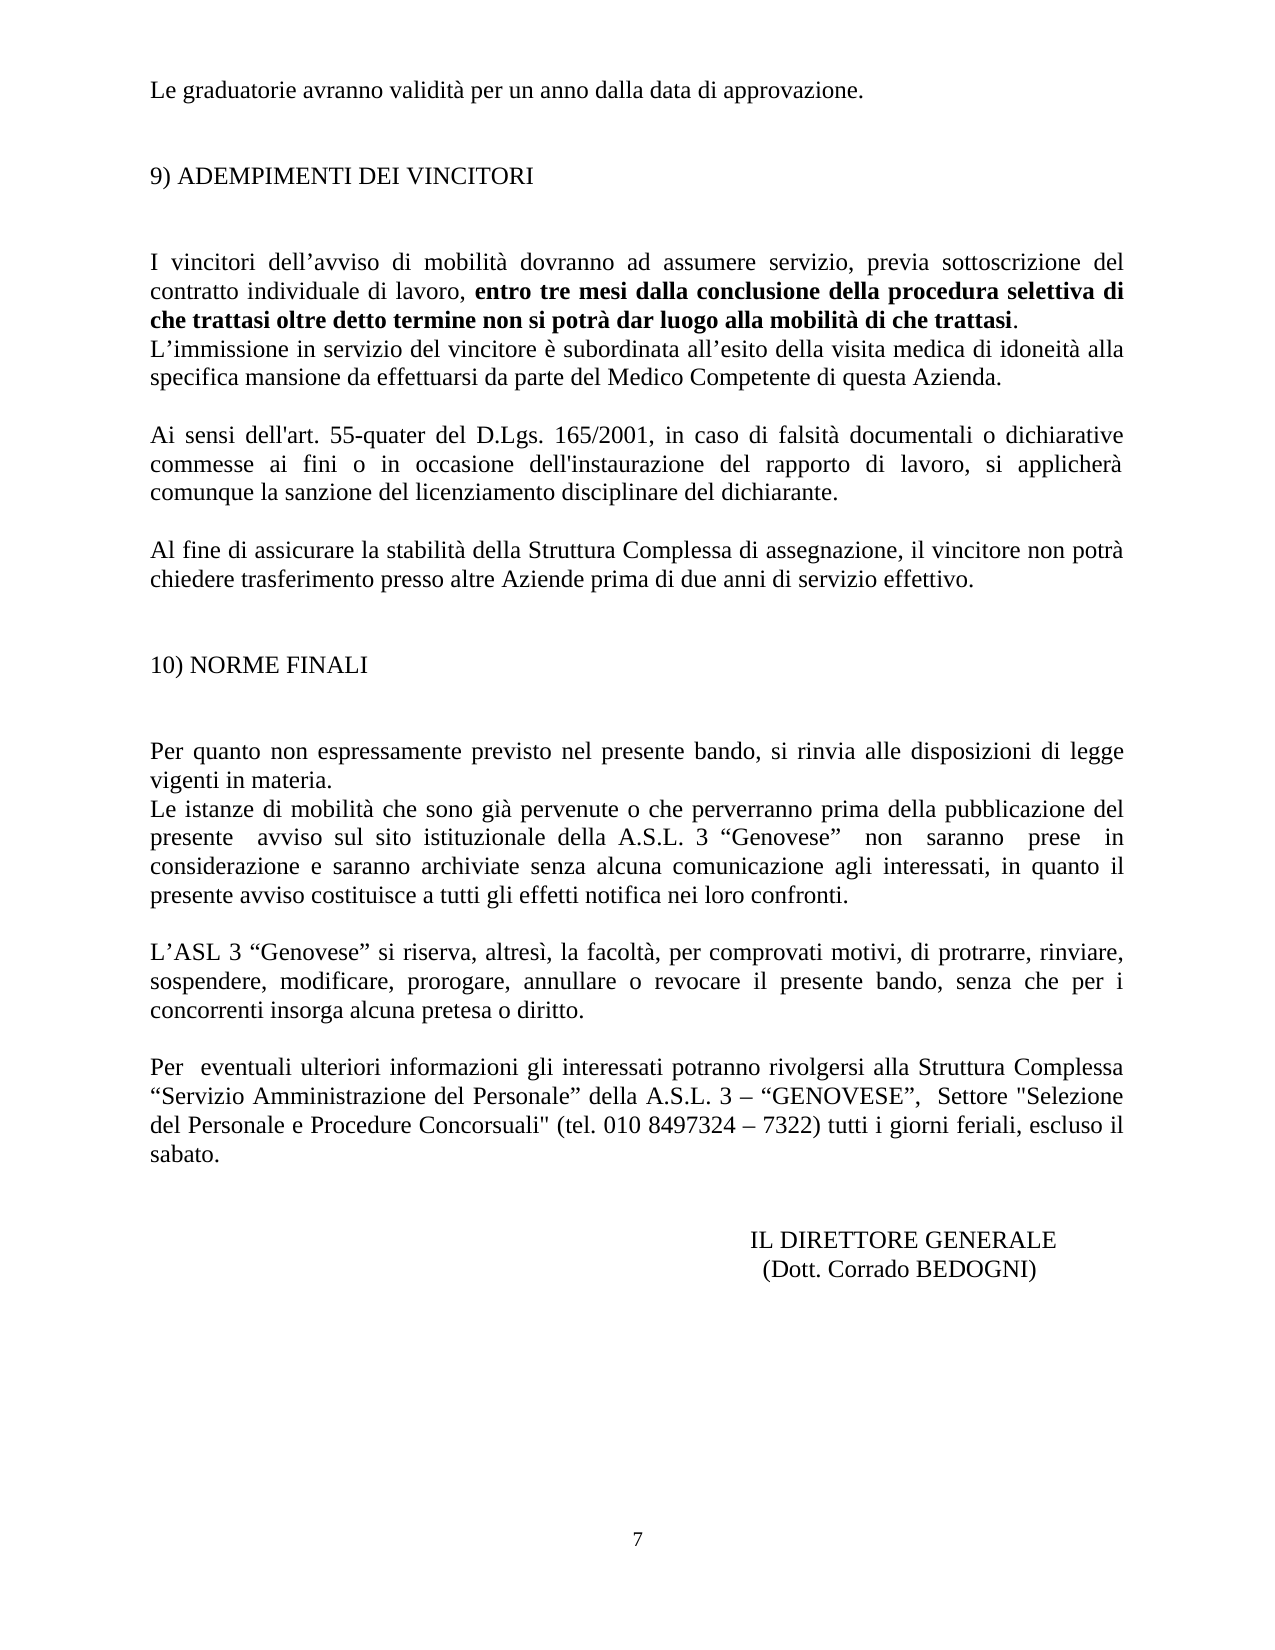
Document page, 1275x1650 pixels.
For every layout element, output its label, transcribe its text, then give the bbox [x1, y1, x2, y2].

text I vincitori dell’avviso di mobilità dovranno ad assumere servizio, previa sottoscrizione del contratto individuale di lavoro, entro tre mesi dalla conclusione della procedura selettiva di che trattasi oltre detto termine non si potrà dar luogo alla mobilità di che trattasi. [150, 247, 1125, 334]
text L’ASL 3 “Genovese” si riserva, altresì, la facoltà, per comprovati motivi, di protrarre, rinviare, sospendere, modificare, prorogare, annullare o revocare il presente bando, senza che per i concorrenti insorga alcuna pretesa o diritto. [150, 937, 1125, 1024]
text Le graduatorie avranno validità per un anno dalla data di approvazione. [150, 75, 1125, 104]
text Per eventuali ulteriori informazioni gli interessati potranno rivolgersi alla Struttura Complessa “Servizio Amministrazione del Personale” della A.S.L. 3 – “GENOVESE”, Settore "Selezione del Personale e Procedure Concorsuali" (tel. 010 8497324 – 7322) tutti i giorni feriali, escluso il sabato. [150, 1052, 1125, 1167]
text 9) ADEMPIMENTI DEI VINCITORI [150, 161, 1125, 190]
text 10) NORME FINALI [150, 650, 1125, 679]
text (Dott. Corrado BEDOGNI) [150, 1254, 1125, 1282]
text L’immissione in servizio del vincitore è subordinata all’esito della visita medica di idoneità alla specifica mansione da effettuarsi da parte del Medico Competente di questa Azienda. [150, 334, 1125, 391]
text Al fine di assicurare la stabilità della Struttura Complessa di assegnazione, il vincitore non potrà chiedere trasferimento presso altre Aziende prima di due anni di servizio effettivo. [150, 535, 1125, 592]
text Le istanze di mobilità che sono già pervenute o che perverranno prima della pubblicazione del presente avviso sul sito istituzionale della A.S.L. 3 “Genovese” non saranno prese in considerazione e saranno archiviate senza alcuna comunicazione agli interessati, in quanto il presente avviso costituisce a tutti gli effetti notifica nei loro confronti. [150, 794, 1125, 909]
text Per quanto non espressamente previsto nel presente bando, si rinvia alle disposizioni di legge vigenti in materia. [150, 736, 1125, 794]
text Ai sensi dell'art. 55-quater del D.Lgs. 165/2001, in caso di falsità documentali o dichiarative commesse ai fini o in occasione dell'instaurazione del rapporto di lavoro, si applicherà comunque la sanzione del licenziamento disciplinare del dichiarante. [150, 420, 1125, 506]
text IL DIRETTORE GENERALE [150, 1225, 1125, 1254]
